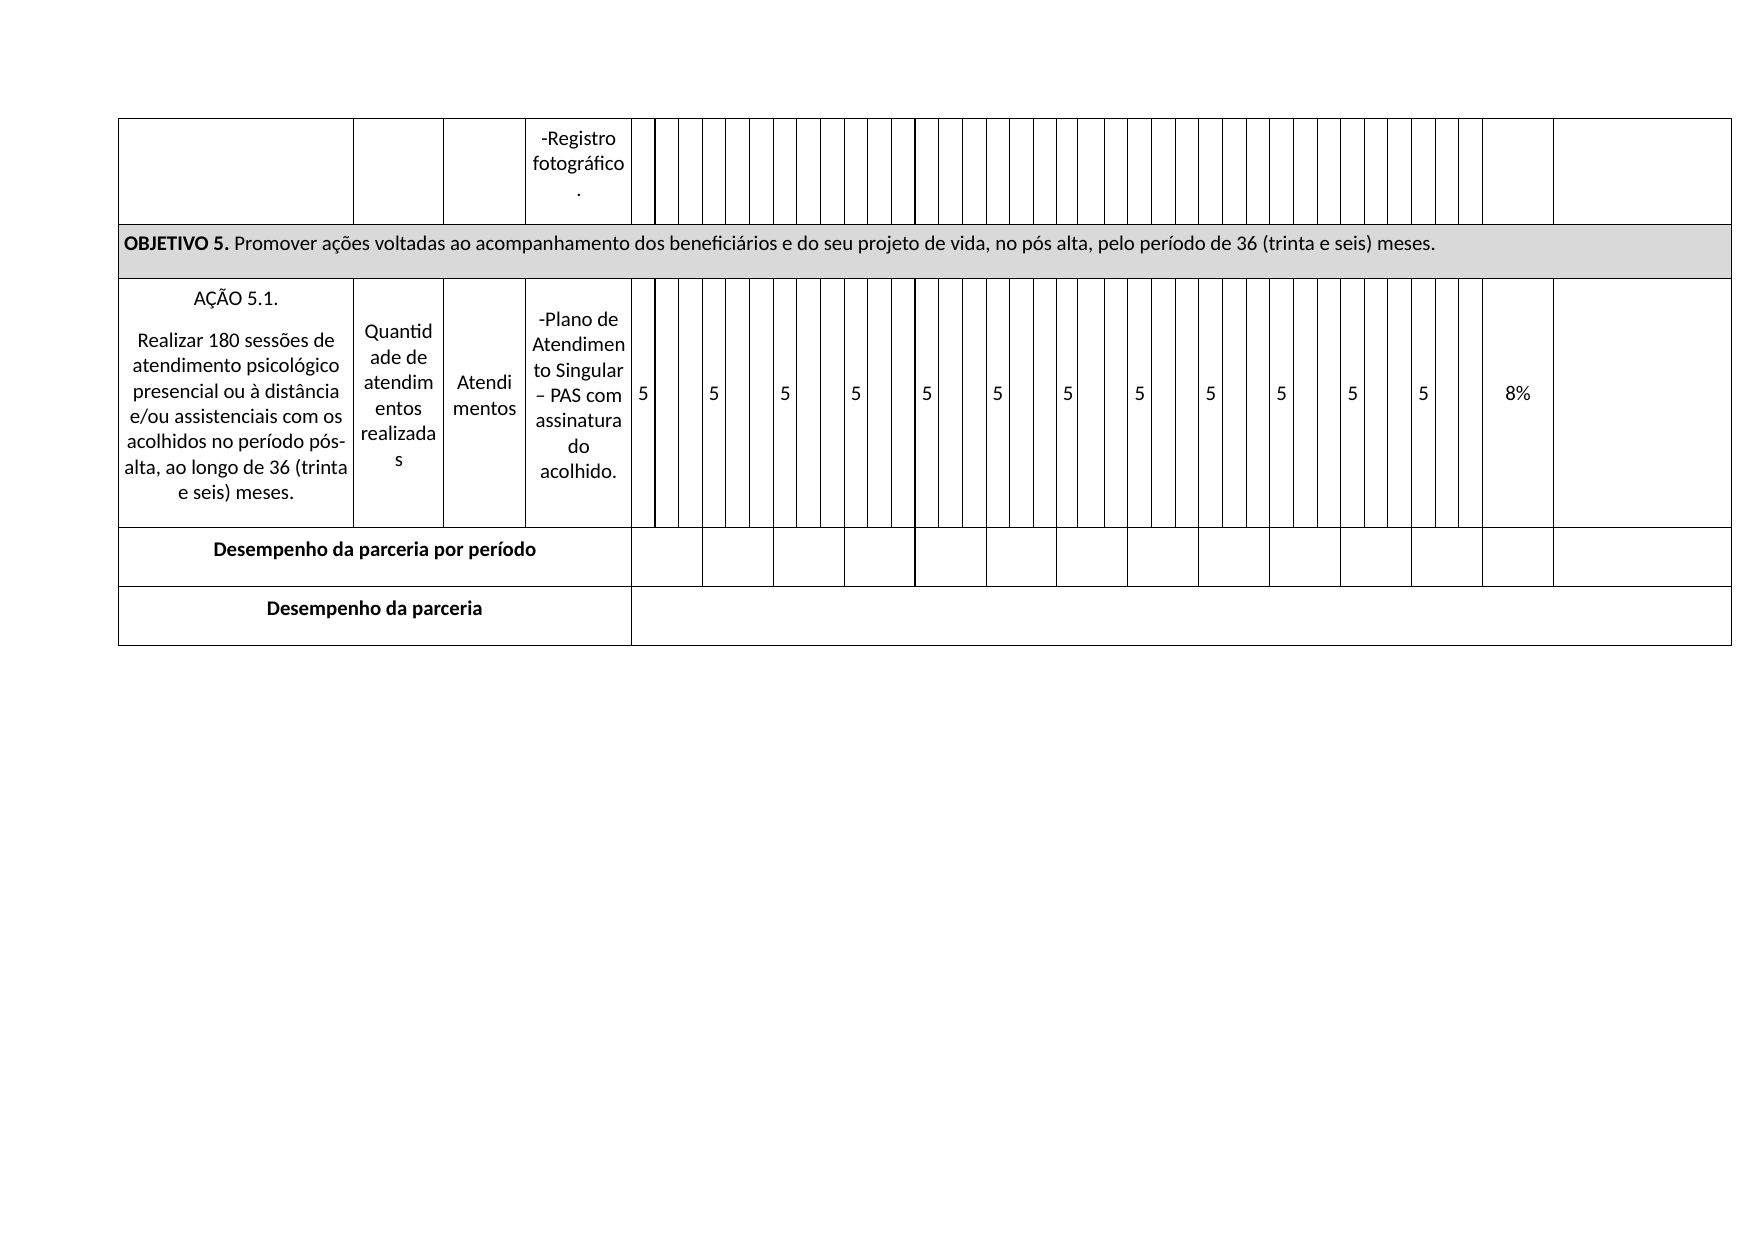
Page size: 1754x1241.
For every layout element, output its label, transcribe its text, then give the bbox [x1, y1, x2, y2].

table_cell AÇÃO 5.1. Realizar 180 sessões de atendimento psicológico presencial ou à distância e/ou assistenciais com os acolhidos no período pós-alta, ao longo de 36 (trinta e seis) meses. [119, 279, 353, 527]
table_cell [797, 119, 820, 223]
table_cell [1318, 279, 1340, 527]
table_cell [868, 119, 891, 223]
table_cell [774, 119, 796, 223]
table_cell 5 [987, 279, 1009, 527]
table_cell [703, 528, 773, 586]
table_cell [1365, 119, 1387, 223]
table_cell [1554, 119, 1731, 223]
table_cell [1057, 528, 1127, 586]
table_cell [1057, 119, 1077, 223]
table_cell [679, 279, 702, 527]
table_cell [750, 119, 773, 223]
table_cell [1459, 119, 1482, 223]
table_cell -Plano de Atendimento Singular – PAS com assinatura do acolhido. [526, 279, 631, 527]
table_cell -Registro fotográfico. [526, 119, 631, 223]
table_cell [987, 528, 1056, 586]
table_cell [774, 528, 844, 586]
table_cell 5 [1199, 279, 1222, 527]
table_cell [656, 119, 678, 223]
table_cell [632, 587, 1731, 645]
table_cell 5 [916, 279, 938, 527]
table_cell 8% [1483, 279, 1553, 527]
table_cell [1436, 279, 1458, 527]
table_cell [119, 119, 353, 223]
table_cell [726, 279, 749, 527]
table_cell [963, 279, 986, 527]
table_cell [1483, 119, 1553, 223]
table_cell [1294, 119, 1317, 223]
table_cell 5 [845, 279, 867, 527]
table_cell [726, 119, 749, 223]
table_cell [1436, 119, 1458, 223]
table_cell [892, 279, 914, 527]
table_cell [1128, 528, 1198, 586]
table_cell [1176, 279, 1198, 527]
table_cell [1223, 119, 1246, 223]
table_cell [845, 528, 914, 586]
table_cell [892, 119, 914, 223]
table_cell [1152, 119, 1175, 223]
table_cell [1270, 119, 1293, 223]
table_cell [1341, 528, 1411, 586]
table_cell 5 [703, 279, 725, 527]
table_cell [1105, 279, 1127, 527]
table_cell Quantidade de atendimentos realizadas [354, 279, 443, 527]
table_cell [703, 119, 725, 223]
table_cell 5 [1412, 279, 1435, 527]
table_cell 5 [1057, 279, 1077, 527]
table_cell [750, 279, 773, 527]
table_cell 5 [774, 279, 796, 527]
table_cell [1459, 279, 1482, 527]
table_cell [1341, 119, 1364, 223]
table_cell [1388, 279, 1411, 527]
table_cell Desempenho da parceria [119, 587, 631, 645]
table_cell [1412, 528, 1482, 586]
table_cell [1554, 528, 1731, 586]
table_cell [916, 119, 938, 223]
table_cell [1270, 528, 1340, 586]
table_cell 5 [1341, 279, 1364, 527]
table_cell [939, 119, 962, 223]
table_cell [1105, 119, 1127, 223]
table_cell OBJETIVO 5. Promover ações voltadas ao acompanhamento dos beneficiários e do seu projeto de vida, no pós alta, pelo período de 36 (trinta e seis) meses. [119, 225, 1731, 278]
table_cell [632, 528, 702, 586]
table_cell [1223, 279, 1246, 527]
table_cell 5 [632, 279, 654, 527]
table_cell [916, 528, 986, 586]
table_cell [1176, 119, 1198, 223]
table_cell [1034, 119, 1056, 223]
table_cell [1199, 119, 1222, 223]
table_cell [868, 279, 891, 527]
table_cell [632, 119, 654, 223]
table_cell [1078, 119, 1104, 223]
table_cell [845, 119, 867, 223]
table_cell [1128, 119, 1151, 223]
table_cell [1010, 279, 1033, 527]
table_cell [821, 119, 844, 223]
table_cell [1483, 528, 1553, 586]
table_cell [1554, 279, 1731, 527]
table_cell [821, 279, 844, 527]
table_cell [656, 279, 678, 527]
table_cell [1078, 279, 1104, 527]
table_cell 5 [1128, 279, 1151, 527]
table_cell [1010, 119, 1033, 223]
table_cell [1318, 119, 1340, 223]
table_cell [939, 279, 962, 527]
table_cell Atendimentos [444, 279, 525, 527]
table_cell [1199, 528, 1269, 586]
table_cell [1388, 119, 1411, 223]
table_cell [963, 119, 986, 223]
table_cell [354, 119, 443, 223]
table_cell [797, 279, 820, 527]
table_cell Desempenho da parceria por período [119, 528, 631, 586]
table_cell [1412, 119, 1435, 223]
table_cell [1152, 279, 1175, 527]
table_cell 5 [1270, 279, 1293, 527]
table_cell [1247, 119, 1269, 223]
table_cell [1365, 279, 1387, 527]
table_cell [987, 119, 1009, 223]
table_cell [1294, 279, 1317, 527]
table_cell [1034, 279, 1056, 527]
table_cell [444, 119, 525, 223]
table_cell [679, 119, 702, 223]
table_cell [1247, 279, 1269, 527]
